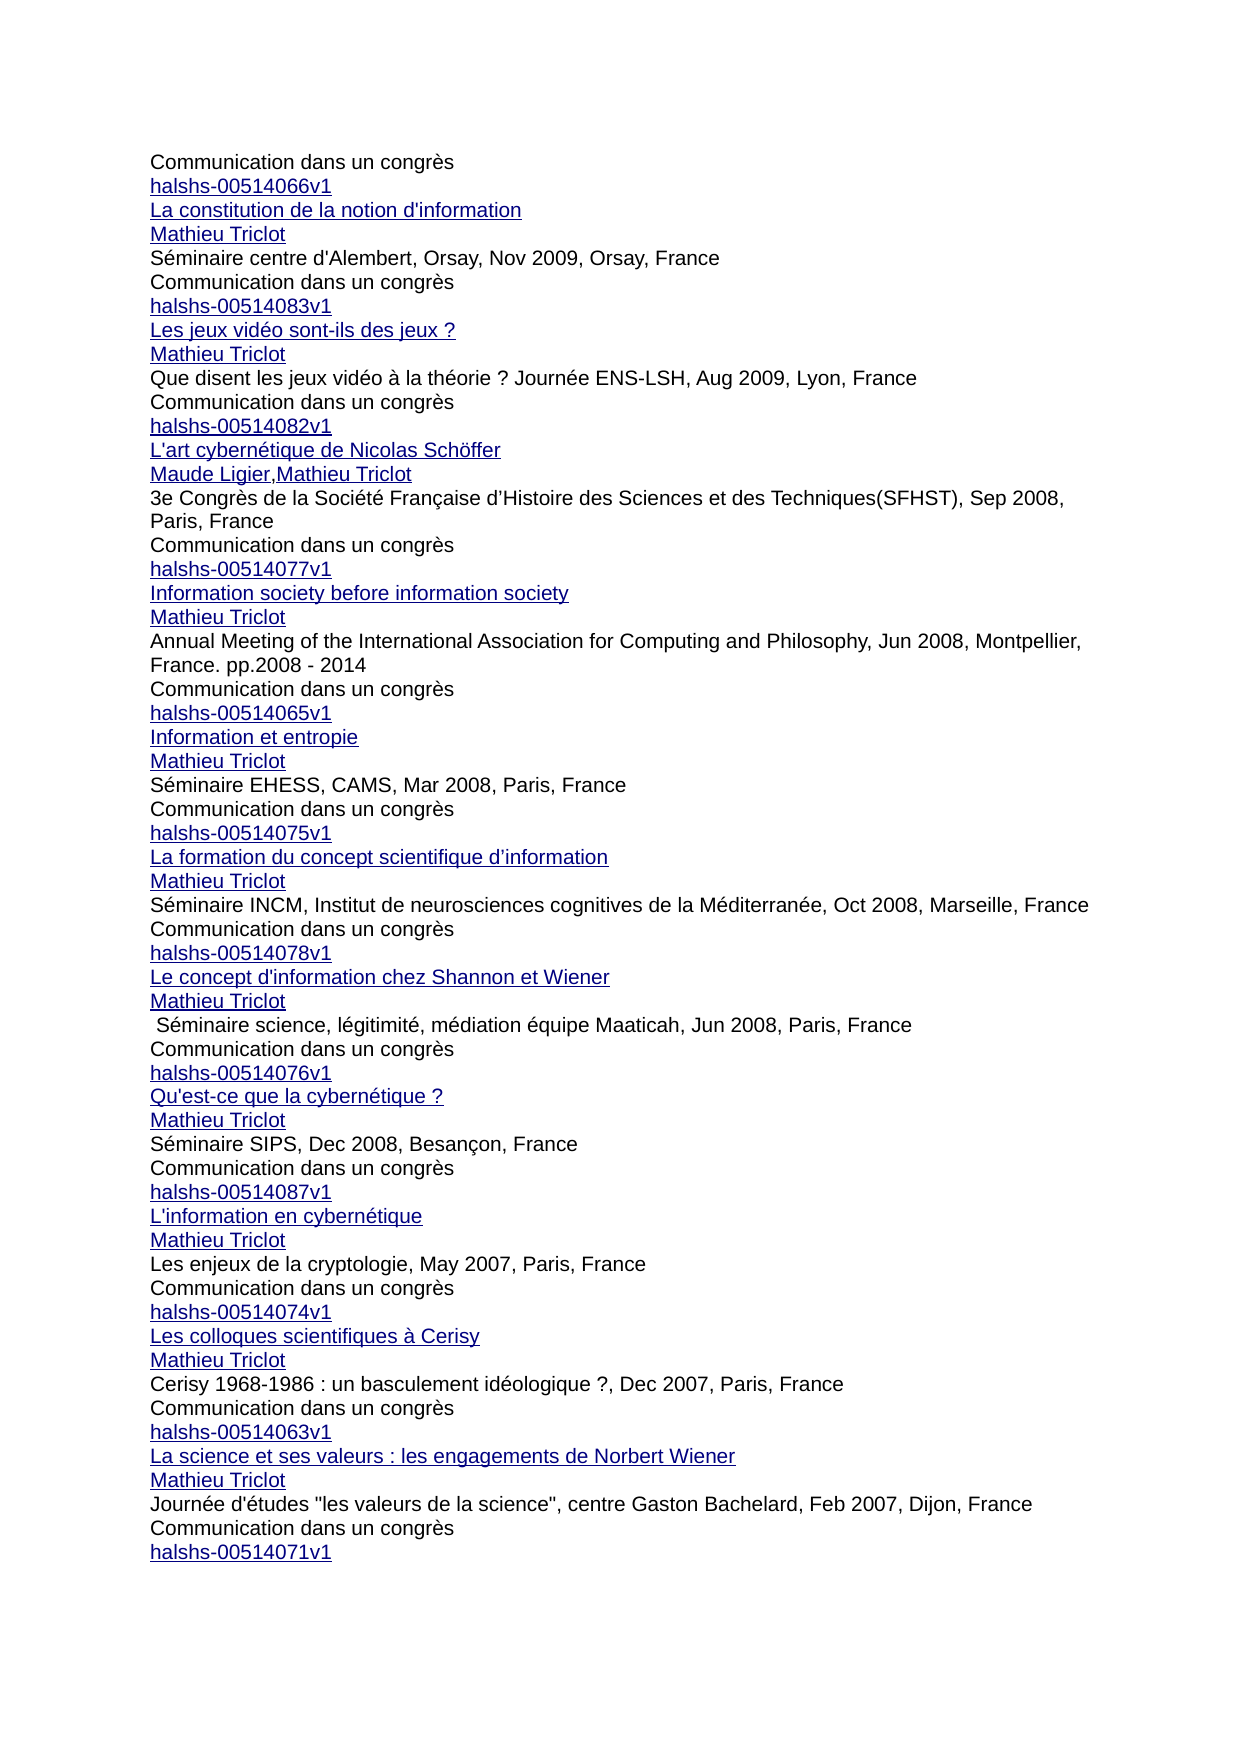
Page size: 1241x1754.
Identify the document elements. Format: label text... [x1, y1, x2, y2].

table_cell L'information en cybernétique Mathieu Triclot Les enjeux de la cryptologie, May 2007, Paris, France Communication dans un congrès halshs-00514074v1 [150, 1204, 1090, 1324]
table_cell La science et ses valeurs : les engagements de Norbert Wiener Mathieu Triclot Journée d'études "les valeurs de la science", centre Gaston Bachelard, Feb 2007, Dijon, France Communication dans un congrès halshs-00514071v1 [150, 1444, 1090, 1563]
table_cell Le concept d'information chez Shannon et Wiener Mathieu Triclot Séminaire science, légitimité, médiation équipe Maaticah, Jun 2008, Paris, France Communication dans un congrès halshs-00514076v1 [150, 965, 1090, 1084]
table_cell Information et entropie Mathieu Triclot Séminaire EHESS, CAMS, Mar 2008, Paris, France Communication dans un congrès halshs-00514075v1 [150, 725, 1090, 845]
table_cell Information society before information society Mathieu Triclot Annual Meeting of the International Association for Computing and Philosophy, Jun 2008, Montpellier, France. pp.2008 - 2014 Communication dans un congrès halshs-00514065v1 [150, 581, 1090, 725]
table_cell Qu'est-ce que la cybernétique ? Mathieu Triclot Séminaire SIPS, Dec 2008, Besançon, France Communication dans un congrès halshs-00514087v1 [150, 1084, 1090, 1204]
table_cell Les colloques scientifiques à Cerisy Mathieu Triclot Cerisy 1968-1986 : un basculement idéologique ?, Dec 2007, Paris, France Communication dans un congrès halshs-00514063v1 [150, 1324, 1090, 1444]
table_cell Communication dans un congrès halshs-00514066v1 [150, 150, 1090, 198]
table_cell Les jeux vidéo sont-ils des jeux ? Mathieu Triclot Que disent les jeux vidéo à la théorie ? Journée ENS-LSH, Aug 2009, Lyon, France Communication dans un congrès halshs-00514082v1 [150, 318, 1090, 437]
table_cell La formation du concept scientifique d’information Mathieu Triclot Séminaire INCM, Institut de neurosciences cognitives de la Méditerranée, Oct 2008, Marseille, France Communication dans un congrès halshs-00514078v1 [150, 845, 1090, 964]
table_cell L'art cybernétique de Nicolas Schöffer Maude Ligier,Mathieu Triclot 3e Congrès de la Société Française d’Histoire des Sciences et des Techniques(SFHST), Sep 2008, Paris, France Communication dans un congrès halshs-00514077v1 [150, 438, 1090, 581]
table_cell La constitution de la notion d'information Mathieu Triclot Séminaire centre d'Alembert, Orsay, Nov 2009, Orsay, France Communication dans un congrès halshs-00514083v1 [150, 198, 1090, 318]
